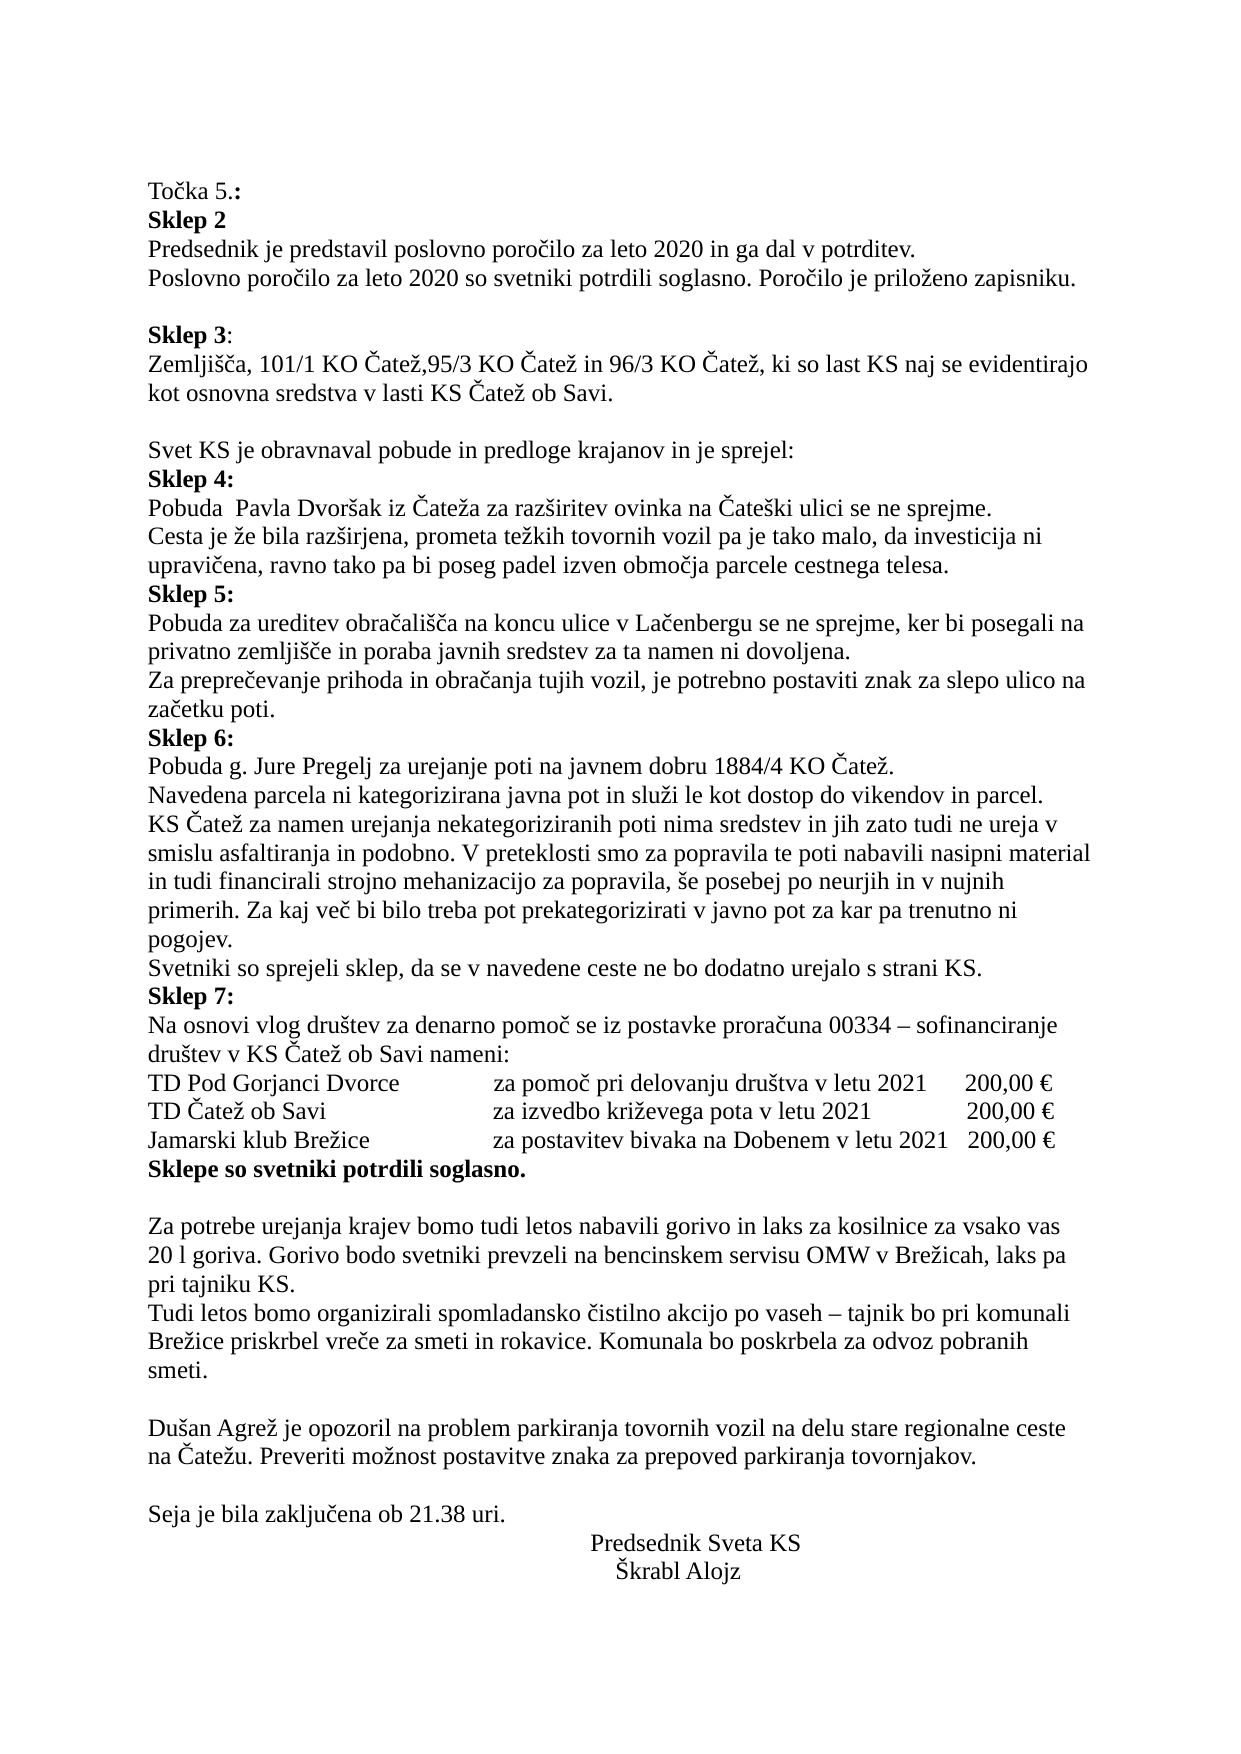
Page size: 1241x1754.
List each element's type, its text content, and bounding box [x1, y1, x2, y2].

text Seja je bila zaključena ob 21.38 uri. [148, 1499, 1093, 1528]
text TD Pod Gorjanci Dvorce za pomoč pri delovanju društva v letu 2021 200,00 € [148, 1068, 1093, 1096]
text KS Čatež za namen urejanja nekategoriziranih poti nima sredstev in jih zato tudi ne ureja v smislu asfaltiranja in podobno. V preteklosti smo za popravila te poti nabavili nasipni material in tudi financirali strojno mehanizacijo za popravila, še posebej po neurjih in v nujnih primerih. Za kaj več bi bilo treba pot prekategorizirati v javno pot za kar pa trenutno ni pogojev. [148, 809, 1093, 953]
text Točka 5.: [148, 176, 1093, 205]
text Sklep 2 [148, 205, 1093, 234]
text Za potrebe urejanja krajev bomo tudi letos nabavili gorivo in laks za kosilnice za vsako vas [148, 1211, 1093, 1240]
text Jamarski klub Brežice za postavitev bivaka na Dobenem v letu 2021 200,00 € [148, 1125, 1093, 1154]
text Predsednik je predstavil poslovno poročilo za leto 2020 in ga dal v potrditev. [148, 234, 1093, 263]
text Dušan Agrež je opozoril na problem parkiranja tovornih vozil na delu stare regionalne ceste na Čatežu. Preveriti možnost postavitve znaka za prepoved parkiranja tovornjakov. [148, 1413, 1093, 1470]
text Sklep 6: [148, 723, 1093, 751]
text Pobuda za ureditev obračališča na koncu ulice v Lačenbergu se ne sprejme, ker bi posegali na privatno zemljišče in poraba javnih sredstev za ta namen ni dovoljena. [148, 608, 1093, 665]
text 20 l goriva. Gorivo bodo svetniki prevzeli na bencinskem servisu OMW v Brežicah, laks pa pri tajniku KS. [148, 1240, 1093, 1298]
text upravičena, ravno tako pa bi poseg padel izven območja parcele cestnega telesa. [148, 550, 1093, 579]
text Navedena parcela ni kategorizirana javna pot in služi le kot dostop do vikendov in parcel. [148, 780, 1093, 809]
text Na osnovi vlog društev za denarno pomoč se iz postavke proračuna 00334 – sofinanciranje društev v KS Čatež ob Savi nameni: [148, 1010, 1093, 1068]
text Pobuda g. Jure Pregelj za urejanje poti na javnem dobru 1884/4 KO Čatež. [148, 751, 1093, 780]
text Poslovno poročilo za leto 2020 so svetniki potrdili soglasno. Poročilo je priloženo zapisniku. [148, 263, 1093, 291]
text Sklep 4: [148, 464, 1093, 493]
text Za preprečevanje prihoda in obračanja tujih vozil, je potrebno postaviti znak za slepo ulico na začetku poti. [148, 665, 1093, 723]
text Cesta je že bila razširjena, prometa težkih tovornih vozil pa je tako malo, da investicija ni [148, 521, 1093, 550]
text Sklep 3: [148, 320, 1093, 349]
text Sklep 5: [148, 579, 1093, 608]
text Tudi letos bomo organizirali spomladansko čistilno akcijo po vaseh – tajnik bo pri komunali Brežice priskrbel vreče za smeti in rokavice. Komunala bo poskrbela za odvoz pobranih smeti. [148, 1298, 1093, 1384]
text Sklep 7: [148, 981, 1093, 1010]
text Pobuda Pavla Dvoršak iz Čateža za razširitev ovinka na Čateški ulici se ne sprejme. [148, 493, 1093, 521]
text Svet KS je obravnaval pobude in predloge krajanov in je sprejel: [148, 435, 1093, 464]
text Svetniki so sprejeli sklep, da se v navedene ceste ne bo dodatno urejalo s strani KS. [148, 953, 1093, 981]
text Škrabl Alojz [516, 1556, 1093, 1585]
text Predsednik Sveta KS [516, 1528, 1093, 1556]
text Zemljišča, 101/1 KO Čatež,95/3 KO Čatež in 96/3 KO Čatež, ki so last KS naj se evidentirajo kot osnovna sredstva v lasti KS Čatež ob Savi. [148, 349, 1093, 406]
text TD Čatež ob Savi za izvedbo križevega pota v letu 2021 200,00 € [148, 1096, 1093, 1125]
text Sklepe so svetniki potrdili soglasno. [148, 1154, 1093, 1183]
